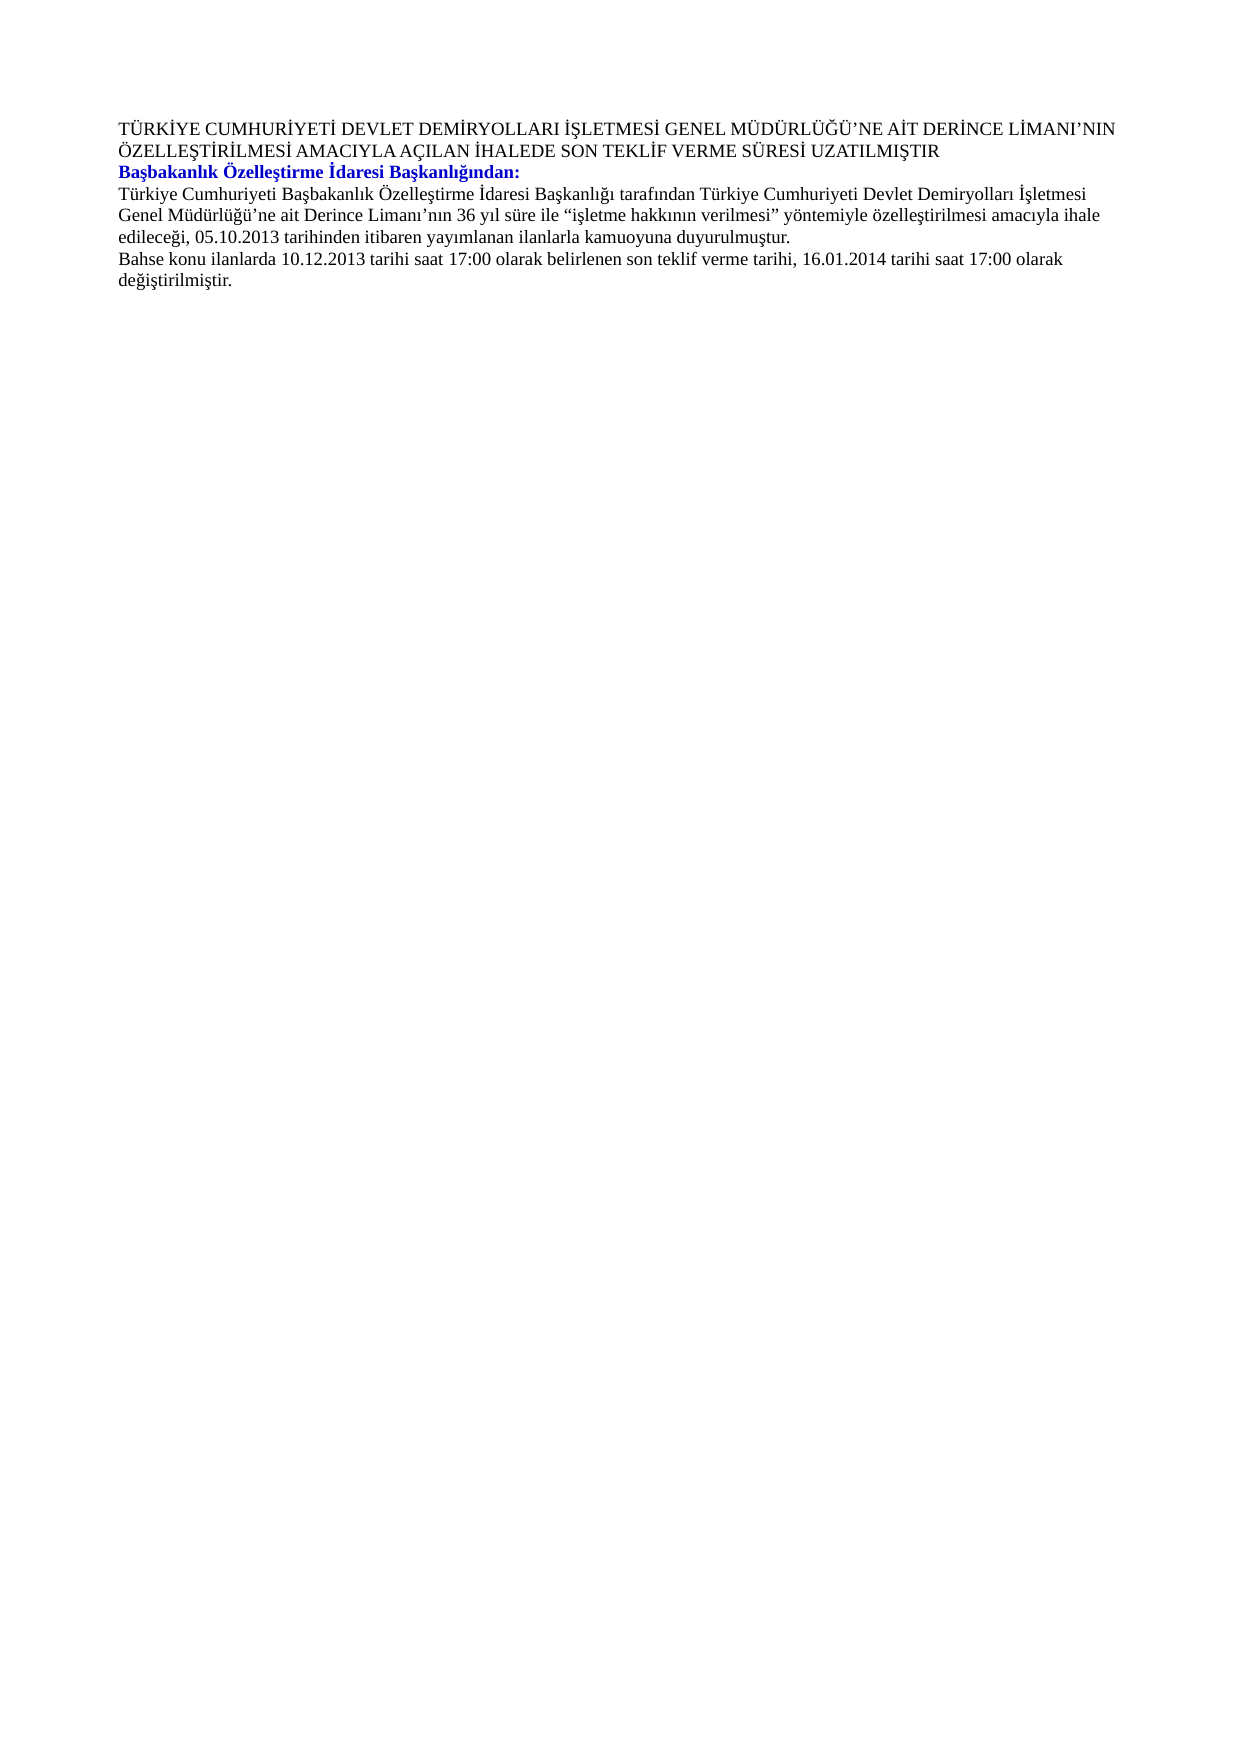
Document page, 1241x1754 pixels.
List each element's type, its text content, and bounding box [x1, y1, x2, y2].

text Bahse konu ilanlarda 10.12.2013 tarihi saat 17:00 olarak belirlenen son teklif verme tarihi, 16.01.2014 tarihi saat 17:00 olarak değiştirilmiştir. [118, 247, 1122, 291]
text Türkiye Cumhuriyeti Başbakanlık Özelleştirme İdaresi Başkanlığı tarafından Türkiye Cumhuriyeti Devlet Demiryolları İşletmesi Genel Müdürlüğü’ne ait Derince Limanı’nın 36 yıl süre ile “işletme hakkının verilmesi” yöntemiyle özelleştirilmesi amacıyla ihale edileceği, 05.10.2013 tarihinden itibaren yayımlanan ilanlarla kamuoyuna duyurulmuştur. [118, 183, 1122, 247]
text TÜRKİYE CUMHURİYETİ DEVLET DEMİRYOLLARI İŞLETMESİ GENEL MÜDÜRLÜĞÜ’NE AİT DERİNCE LİMANI’NIN ÖZELLEŞTİRİLMESİ AMACIYLA AÇILAN İHALEDE SON TEKLİF VERME SÜRESİ UZATILMIŞTIR [118, 118, 1122, 161]
text Başbakanlık Özelleştirme İdaresi Başkanlığından: [118, 161, 1122, 183]
